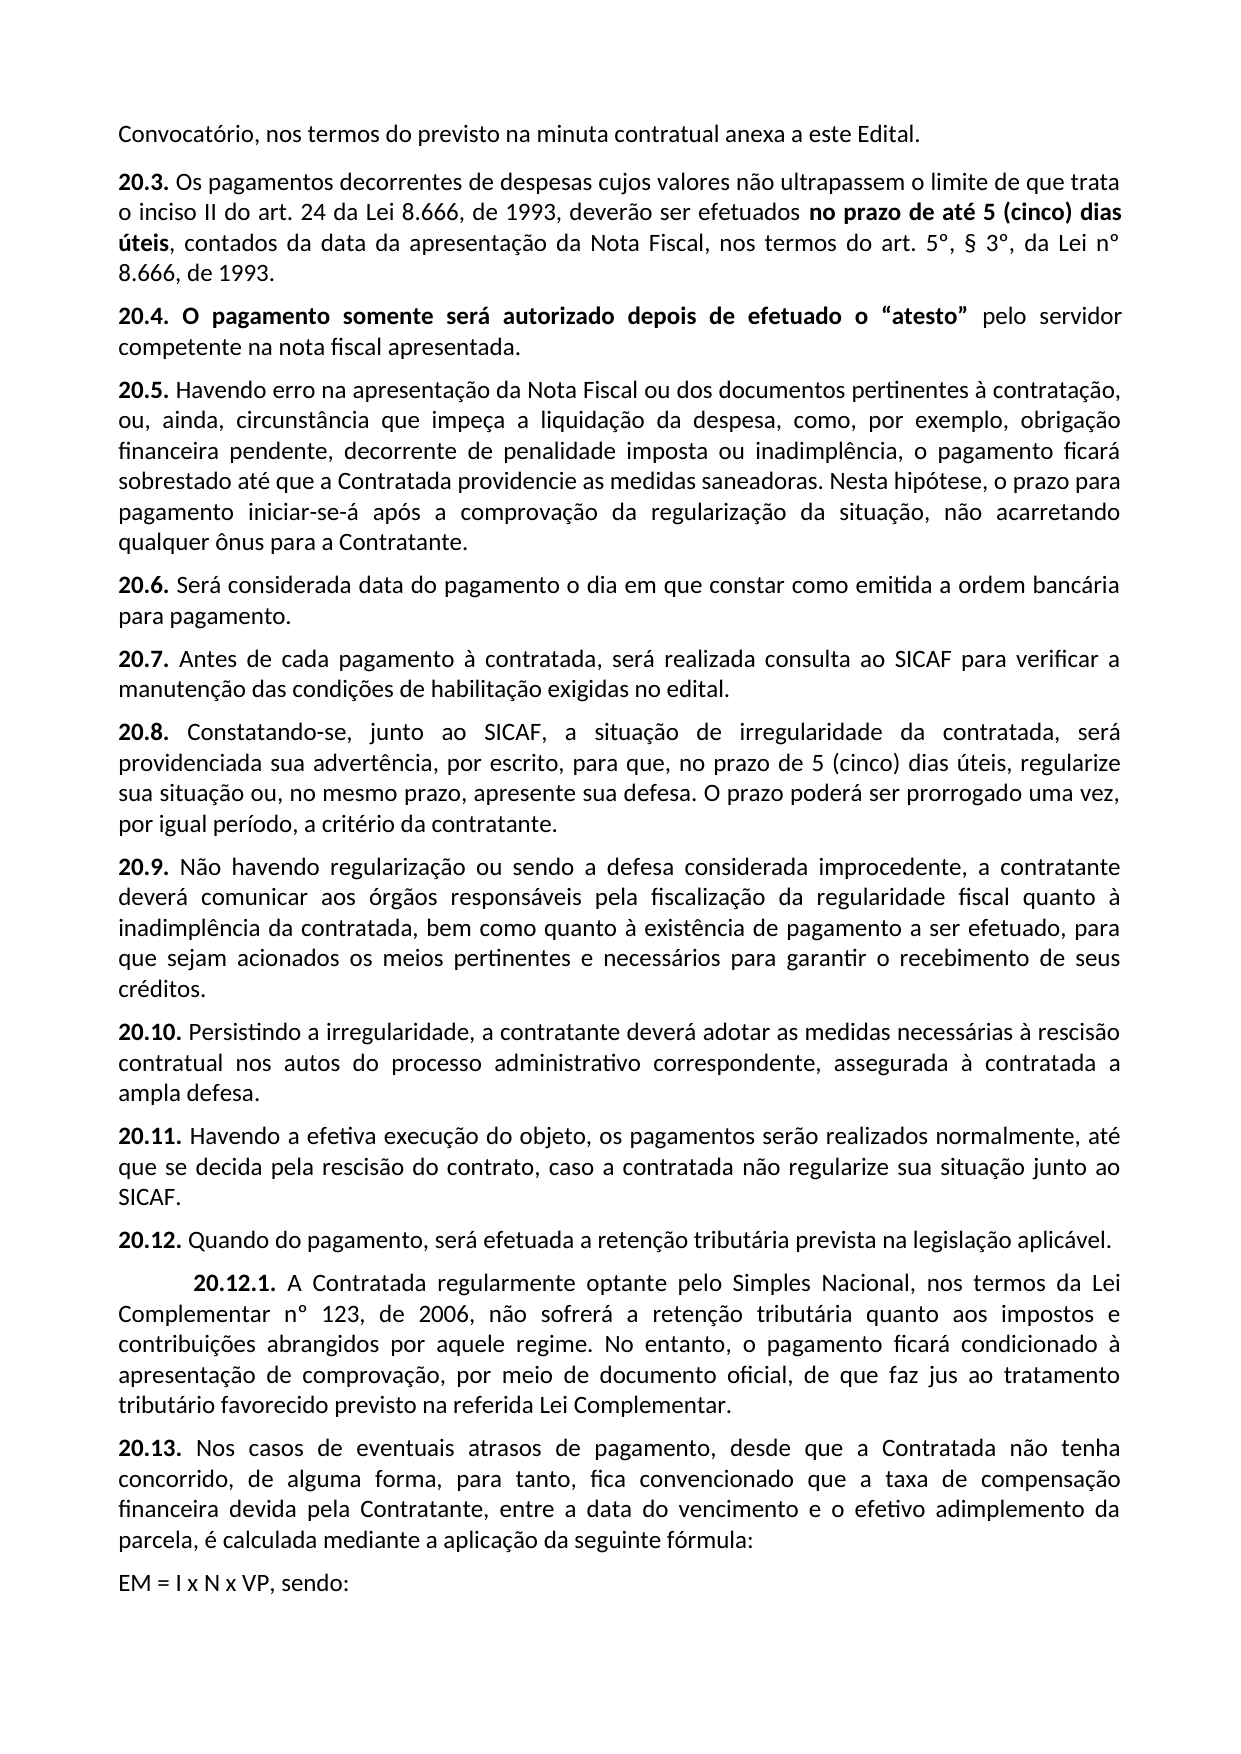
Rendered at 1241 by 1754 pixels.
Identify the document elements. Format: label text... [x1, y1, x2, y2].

text 20.13. Nos casos de eventuais atrasos de pagamento, desde que a Contratada não tenha concorrido, de alguma forma, para tanto, fica convencionado que a taxa de compensação financeira devida pela Contratante, entre a data do vencimento e o efetivo adimplemento da parcela, é calculada mediante a aplicação da seguinte fórmula: [118, 1432, 1122, 1554]
text 20.3. Os pagamentos decorrentes de despesas cujos valores não ultrapassem o limite de que trata o inciso II do art. 24 da Lei 8.666, de 1993, deverão ser efetuados no prazo de até 5 (cinco) dias úteis, contados da data da apresentação da Nota Fiscal, nos termos do art. 5º, § 3º, da Lei nº 8.666, de 1993. [118, 166, 1122, 288]
text 20.10. Persistindo a irregularidade, a contratante deverá adotar as medidas necessárias à rescisão contratual nos autos do processo administrativo correspondente, assegurada à contratada a ampla defesa. [118, 1016, 1122, 1108]
text 20.4. O pagamento somente será autorizado depois de efetuado o “atesto” pelo servidor competente na nota fiscal apresentada. [118, 300, 1122, 361]
list Convocatório, nos termos do previsto na minuta contratual anexa a este Edital. [118, 118, 1122, 149]
text 20.5. Havendo erro na apresentação da Nota Fiscal ou dos documentos pertinentes à contratação, ou, ainda, circunstância que impeça a liquidação da despesa, como, por exemplo, obrigação financeira pendente, decorrente de penalidade imposta ou inadimplência, o pagamento ficará sobrestado até que a Contratada providencie as medidas saneadoras. Nesta hipótese, o prazo para pagamento iniciar-se-á após a comprovação da regularização da situação, não acarretando qualquer ônus para a Contratante. [118, 374, 1122, 557]
text 20.8. Constatando-se, junto ao SICAF, a situação de irregularidade da contratada, será providenciada sua advertência, por escrito, para que, no prazo de 5 (cinco) dias úteis, regularize sua situação ou, no mesmo prazo, apresente sua defesa. O prazo poderá ser prorrogado uma vez, por igual período, a critério da contratante. [118, 716, 1122, 838]
text 20.6. Será considerada data do pagamento o dia em que constar como emitida a ordem bancária para pagamento. [118, 569, 1122, 630]
text 20.7. Antes de cada pagamento à contratada, será realizada consulta ao SICAF para verificar a manutenção das condições de habilitação exigidas no edital. [118, 643, 1122, 704]
text 20.12.1. A Contratada regularmente optante pelo Simples Nacional, nos termos da Lei Complementar nº 123, de 2006, não sofrerá a retenção tributária quanto aos impostos e contribuições abrangidos por aquele regime. No entanto, o pagamento ficará condicionado à apresentação de comprovação, por meio de documento oficial, de que faz jus ao tratamento tributário favorecido previsto na referida Lei Complementar. [118, 1267, 1122, 1420]
text EM = I x N x VP, sendo: [118, 1567, 1122, 1597]
text 20.9. Não havendo regularização ou sendo a defesa considerada improcedente, a contratante deverá comunicar aos órgãos responsáveis pela fiscalização da regularidade fiscal quanto à inadimplência da contratada, bem como quanto à existência de pagamento a ser efetuado, para que sejam acionados os meios pertinentes e necessários para garantir o recebimento de seus créditos. [118, 851, 1122, 1004]
text 20.12. Quando do pagamento, será efetuada a retenção tributária prevista na legislação aplicável. [118, 1224, 1122, 1255]
text 20.11. Havendo a efetiva execução do objeto, os pagamentos serão realizados normalmente, até que se decida pela rescisão do contrato, caso a contratada não regularize sua situação junto ao SICAF. [118, 1120, 1122, 1212]
